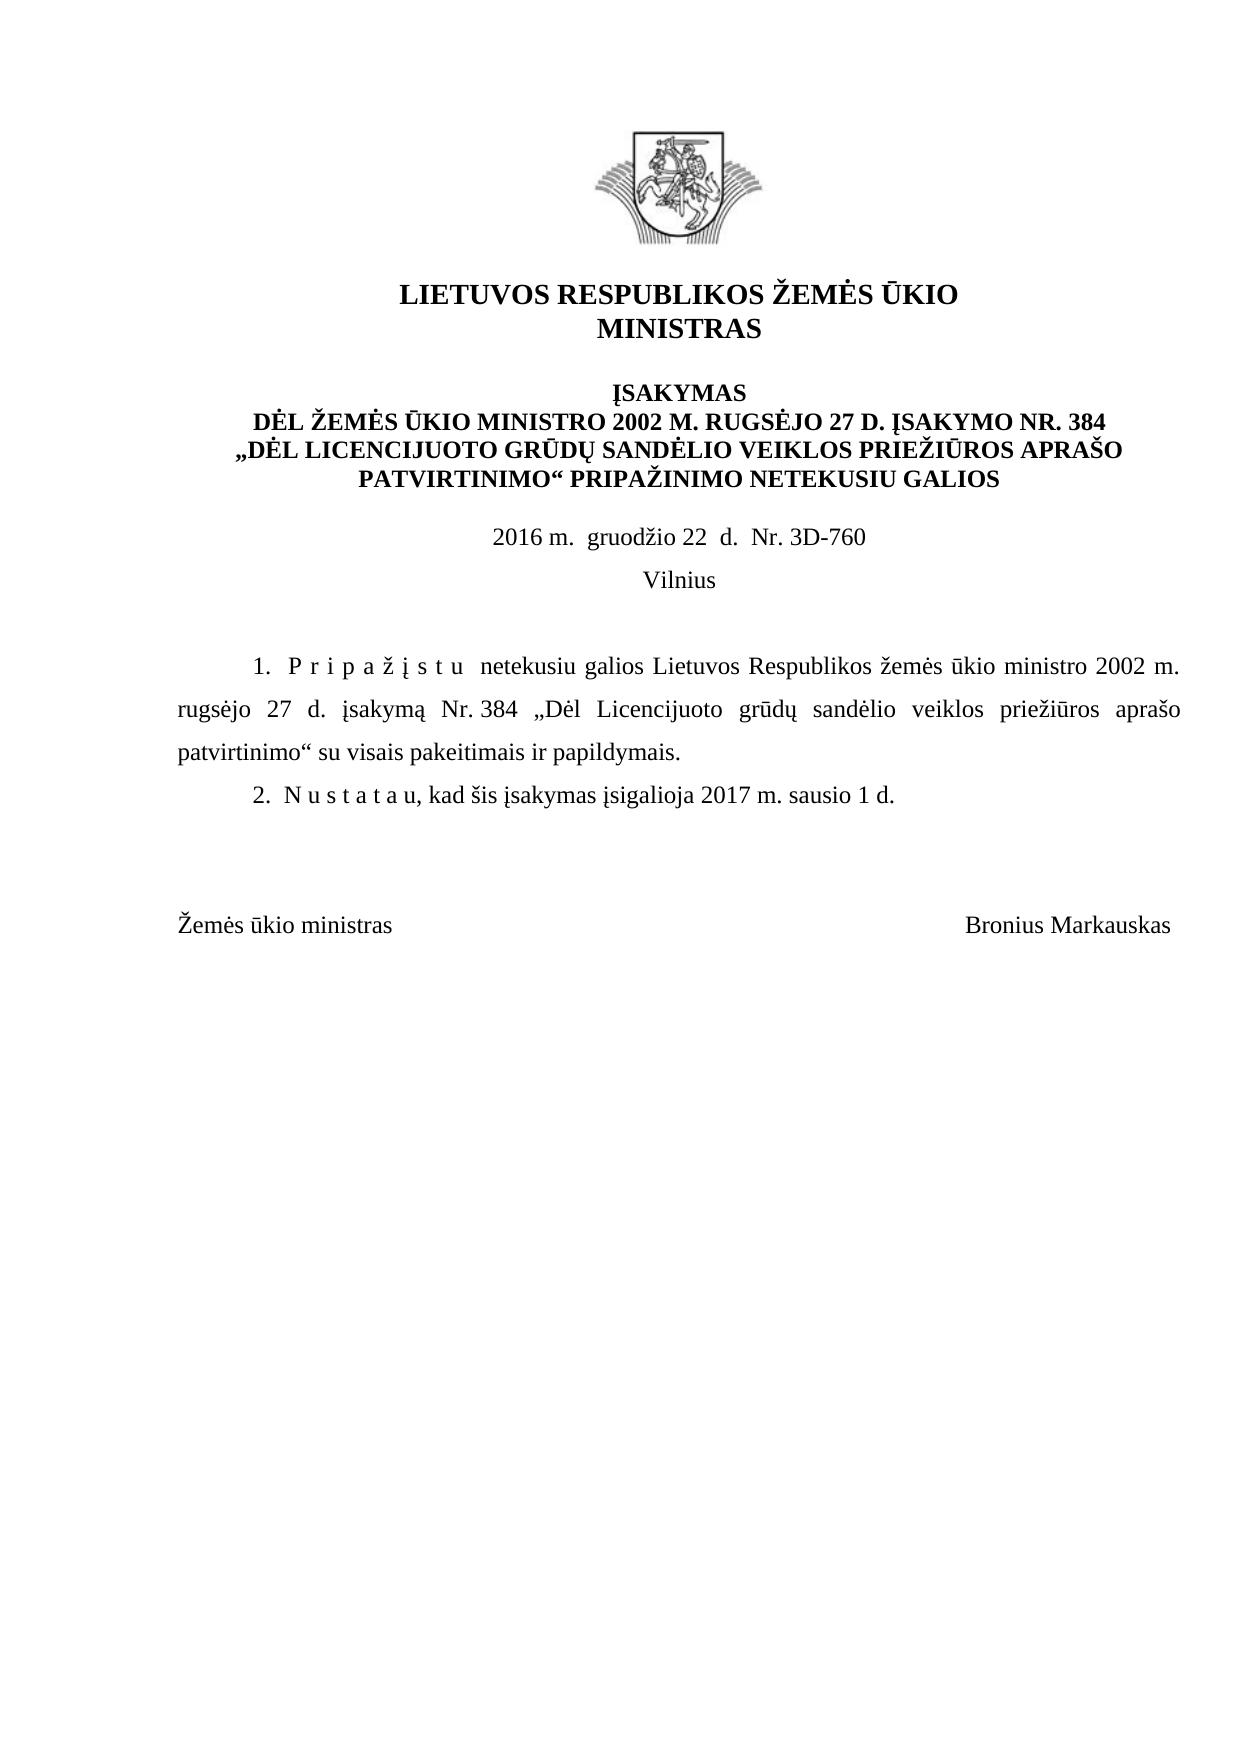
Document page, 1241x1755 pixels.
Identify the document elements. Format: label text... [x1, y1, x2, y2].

text LIETUVOS RESPUBLIKOS ŽEMĖS ŪKIO [177, 277, 1181, 311]
text 2016 m. gruodžio 22 d. Nr. 3D-760 [177, 522, 1181, 551]
text Vilnius [177, 565, 1181, 594]
text 1. P r i p a ž į s t u netekusiu galios Lietuvos Respublikos žemės ūkio ministro 2002 m. rugsėjo 27 d. įsakymą Nr. 384 „Dėl Licencijuoto grūdų sandėlio veiklos priežiūros aprašo patvirtinimo“ su visais pakeitimais ir papildymais. [177, 651, 1181, 766]
text MINISTRAS [177, 311, 1181, 344]
text 2. N u s t a t a u, kad šis įsakymas įsigalioja 2017 m. sausio 1 d. [252, 781, 1181, 809]
text DĖL ŽEMĖS ŪKIO MINISTRO 2002 M. RUGSĖJO 27 D. ĮSAKYMO NR. 384 „DĖL LICENCIJUOTO GRŪDŲ SANDĖLIO VEIKLOS PRIEŽIŪROS APRAŠO PATVIRTINIMO“ PRIPAŽINIMO NETEKUSIU GALIOS [177, 407, 1181, 493]
text Žemės ūkio ministras Bronius Markauskas [177, 910, 1181, 939]
text ĮSAKYMAS [177, 378, 1181, 407]
